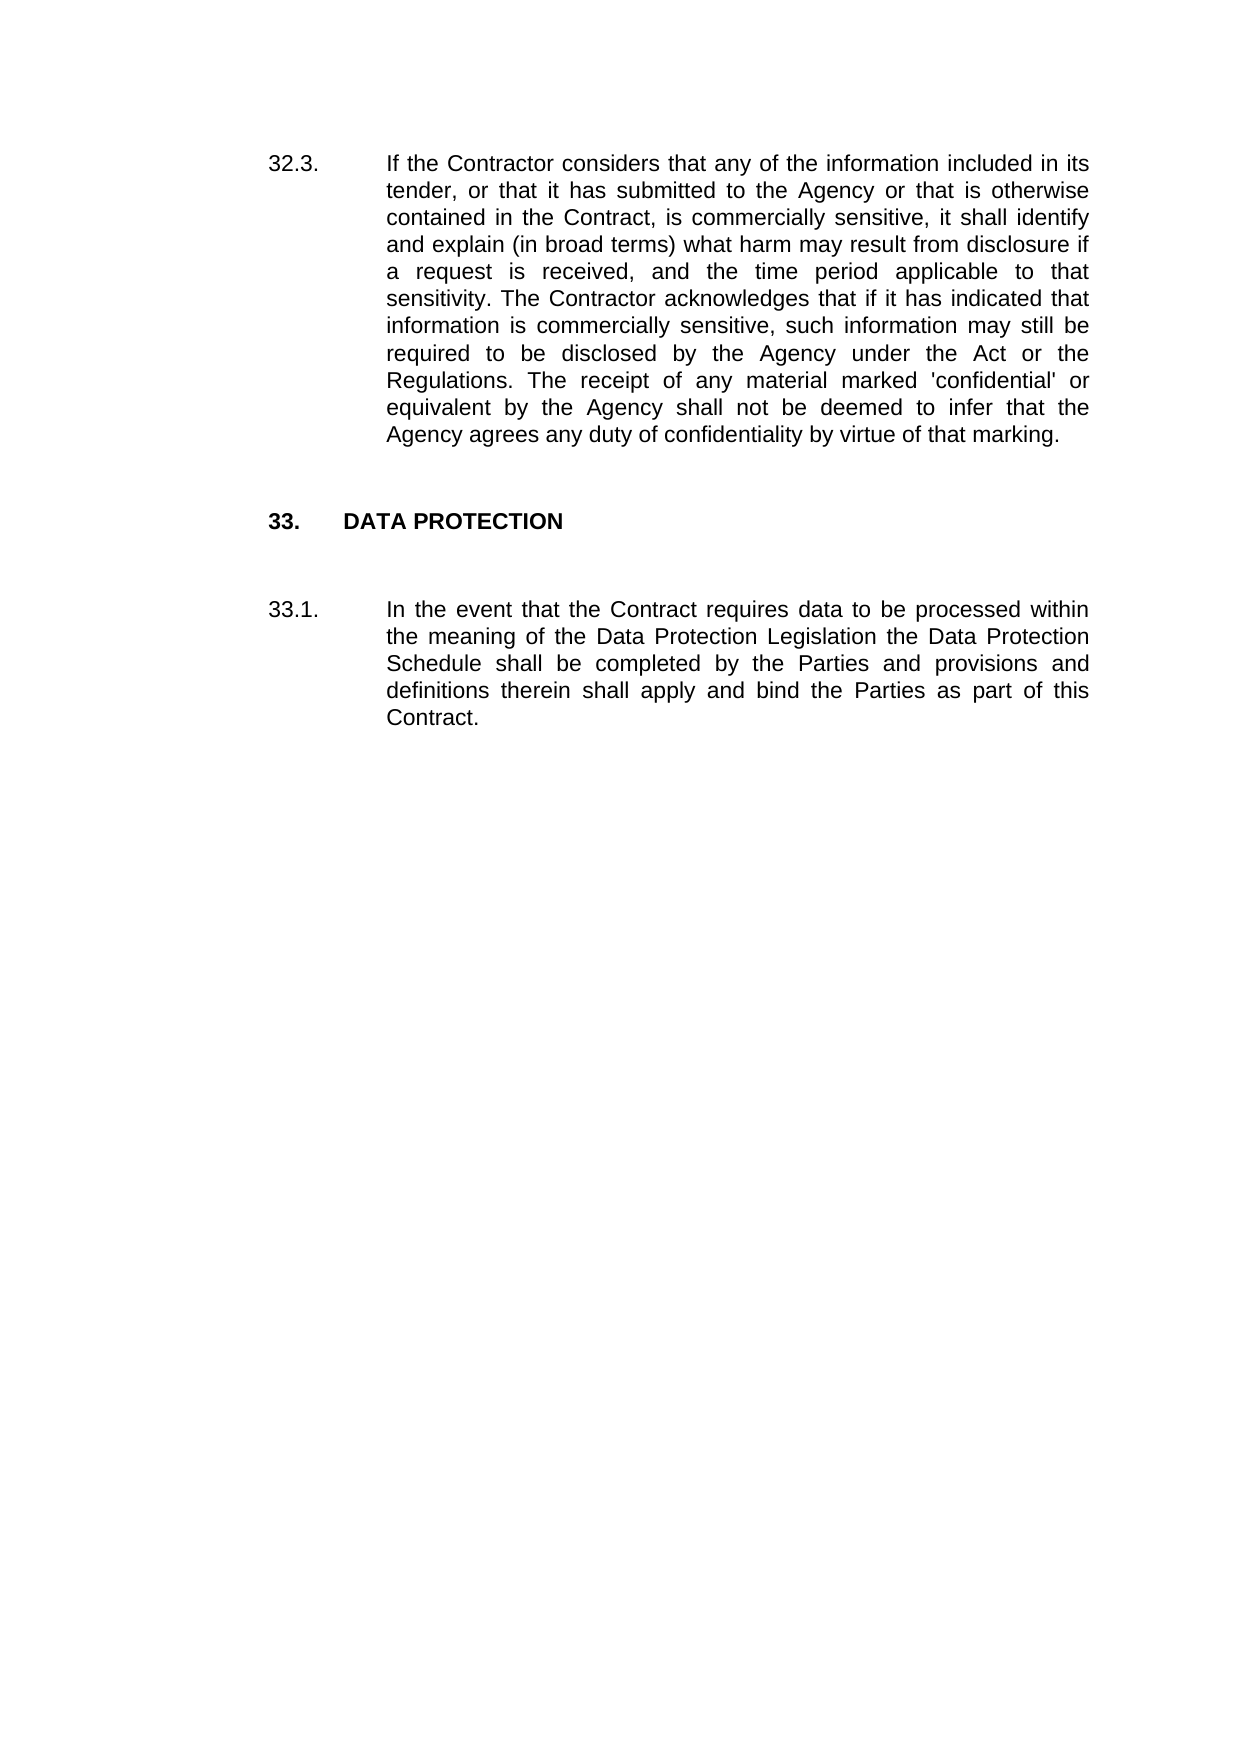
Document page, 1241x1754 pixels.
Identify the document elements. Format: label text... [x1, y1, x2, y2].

list If the Contractor considers that any of the information included in its tender, or that it has submitted to the Agency or that is otherwise contained in the Contract, is commercially sensitive, it shall identify and explain (in broad terms) what harm may result from disclosure if a request is received, and the time period applicable to that sensitivity. The Contractor acknowledges that if it has indicated that information is commercially sensitive, such information may still be required to be disclosed by the Agency under the Act or the Regulations. The receipt of any material marked 'confidential' or equivalent by the Agency shall not be deemed to infer that the Agency agrees any duty of confidentiality by virtue of that marking. [268, 150, 1090, 447]
list In the event that the Contract requires data to be processed within the meaning of the Data Protection Legislation the Data Protection Schedule shall be completed by the Parties and provisions and definitions therein shall apply and bind the Parties as part of this Contract. [268, 596, 1090, 731]
list DATA PROTECTION [268, 508, 1090, 535]
